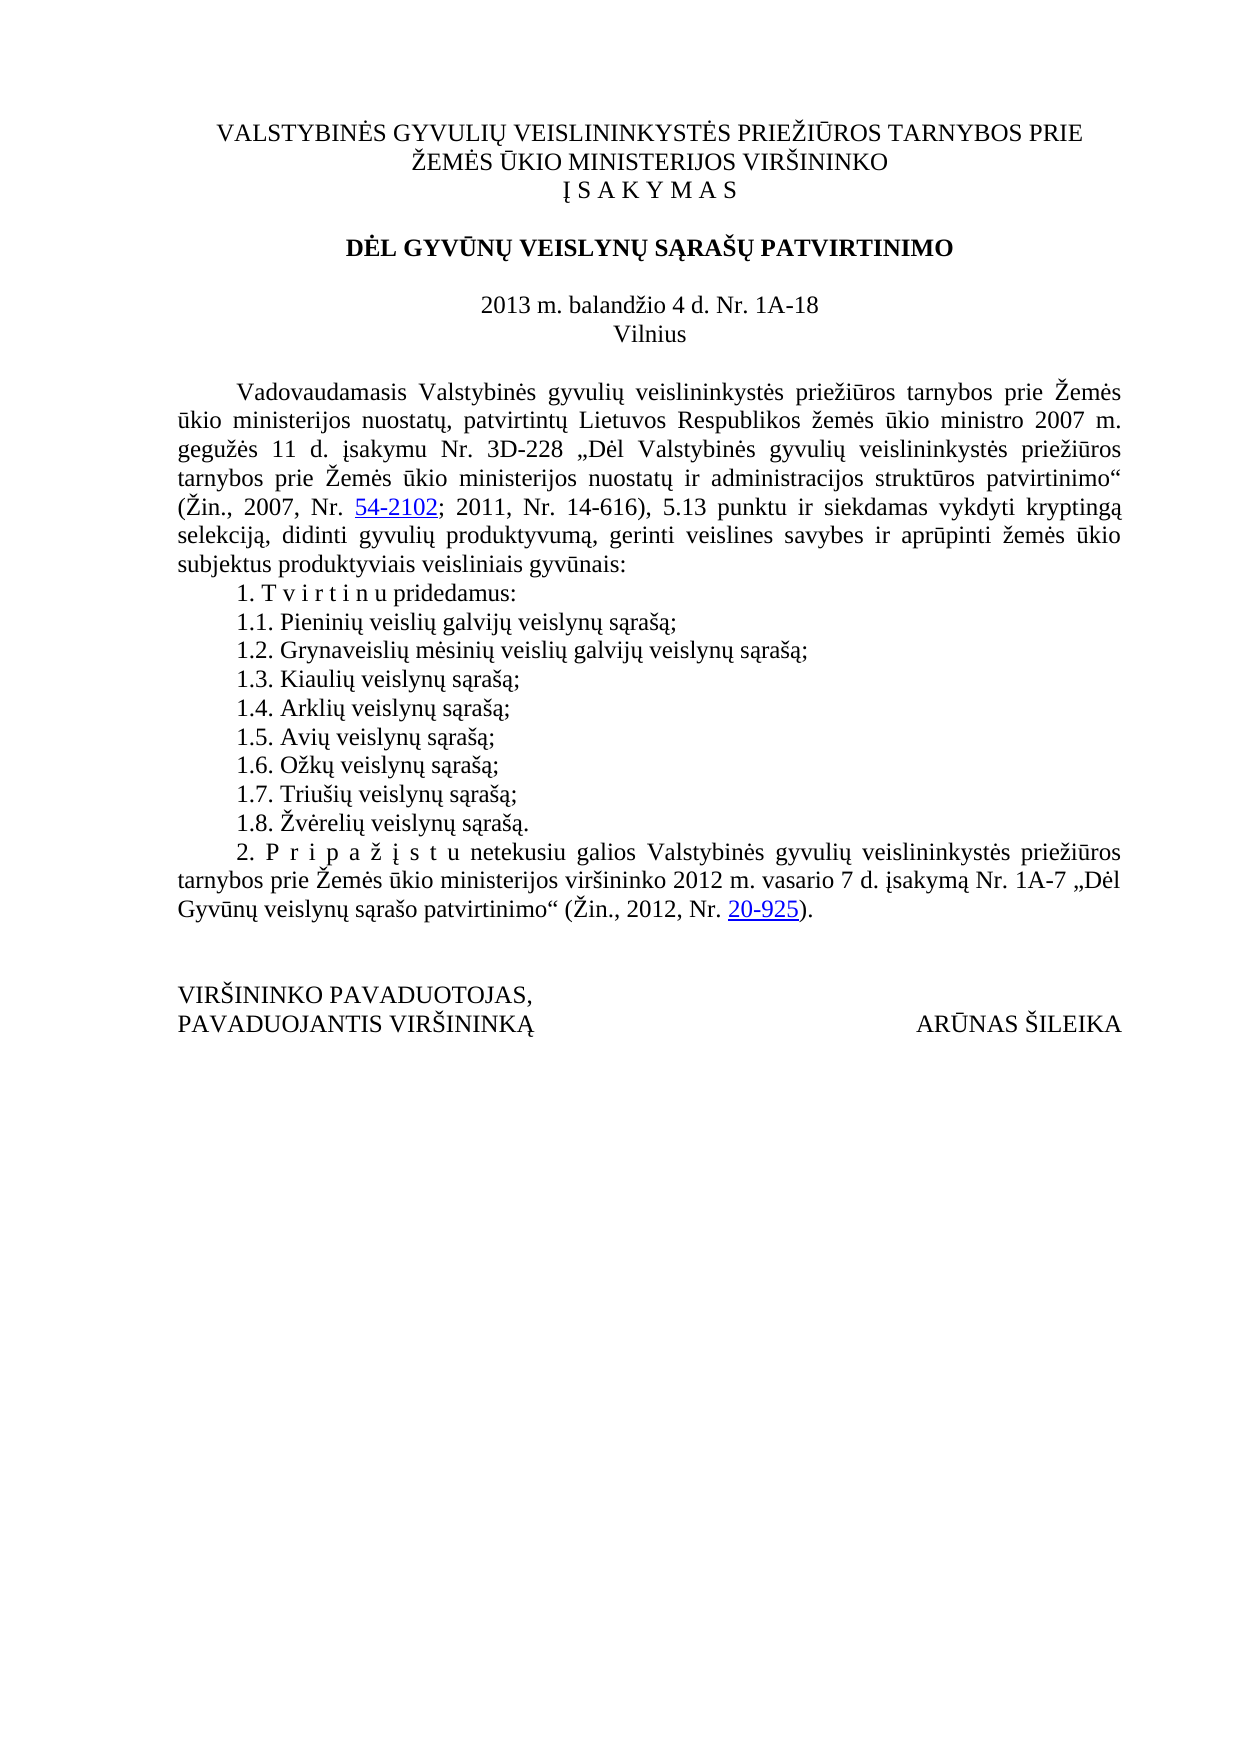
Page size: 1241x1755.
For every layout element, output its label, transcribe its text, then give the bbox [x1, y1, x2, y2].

text VALSTYBINĖS GYVULIŲ VEISLININKYSTĖS PRIEŽIŪROS TARNYBOS PRIE ŽEMĖS ŪKIO MINISTERIJOS VIRŠININKO [177, 118, 1122, 176]
text 1.2. Grynaveislių mėsinių veislių galvijų veislynų sąrašą; [177, 636, 1122, 664]
text 2013 m. balandžio 4 d. Nr. 1A-18 [177, 291, 1122, 319]
text pavaduojantis viršininką Arūnas Šileika [177, 1009, 1122, 1038]
text 1.6. Ožkų veislynų sąrašą; [177, 751, 1122, 779]
text Vilnius [177, 319, 1122, 348]
text Į S A K Y M A S [177, 176, 1122, 204]
text 1.1. Pieninių veislių galvijų veislynų sąrašą; [177, 607, 1122, 636]
text DĖL GYVŪNŲ VEISLYNŲ SĄRAŠų PATVIRTINIMO [177, 233, 1122, 262]
text 1.8. Žvėrelių veislynų sąrašą. [177, 808, 1122, 837]
text Viršininko pavaduotojas, [177, 981, 1122, 1009]
text 1.4. Arklių veislynų sąrašą; [177, 693, 1122, 722]
text 1.3. Kiaulių veislynų sąrašą; [177, 664, 1122, 693]
text 2. P r i p a ž į s t u netekusiu galios Valstybinės gyvulių veislininkystės priežiūros tarnybos prie Žemės ūkio ministerijos viršininko 2012 m. vasario 7 d. įsakymą Nr. 1A-7 „Dėl Gyvūnų veislynų sąrašo patvirtinimo“ (Žin., 2012, Nr. 20-925). [177, 837, 1122, 923]
text 1.7. Triušių veislynų sąrašą; [177, 779, 1122, 808]
text 1. T v i r t i n u pridedamus: [177, 578, 1122, 607]
text Vadovaudamasis Valstybinės gyvulių veislininkystės priežiūros tarnybos prie Žemės ūkio ministerijos nuostatų, patvirtintų Lietuvos Respublikos žemės ūkio ministro 2007 m. gegužės 11 d. įsakymu Nr. 3D-228 „Dėl Valstybinės gyvulių veislininkystės priežiūros tarnybos prie Žemės ūkio ministerijos nuostatų ir administracijos struktūros patvirtinimo“ (Žin., 2007, Nr. 54-2102; 2011, Nr. 14-616), 5.13 punktu ir siekdamas vykdyti kryptingą selekciją, didinti gyvulių produktyvumą, gerinti veislines savybes ir aprūpinti žemės ūkio subjektus produktyviais veisliniais gyvūnais: [177, 377, 1122, 578]
text 1.5. Avių veislynų sąrašą; [177, 722, 1122, 751]
